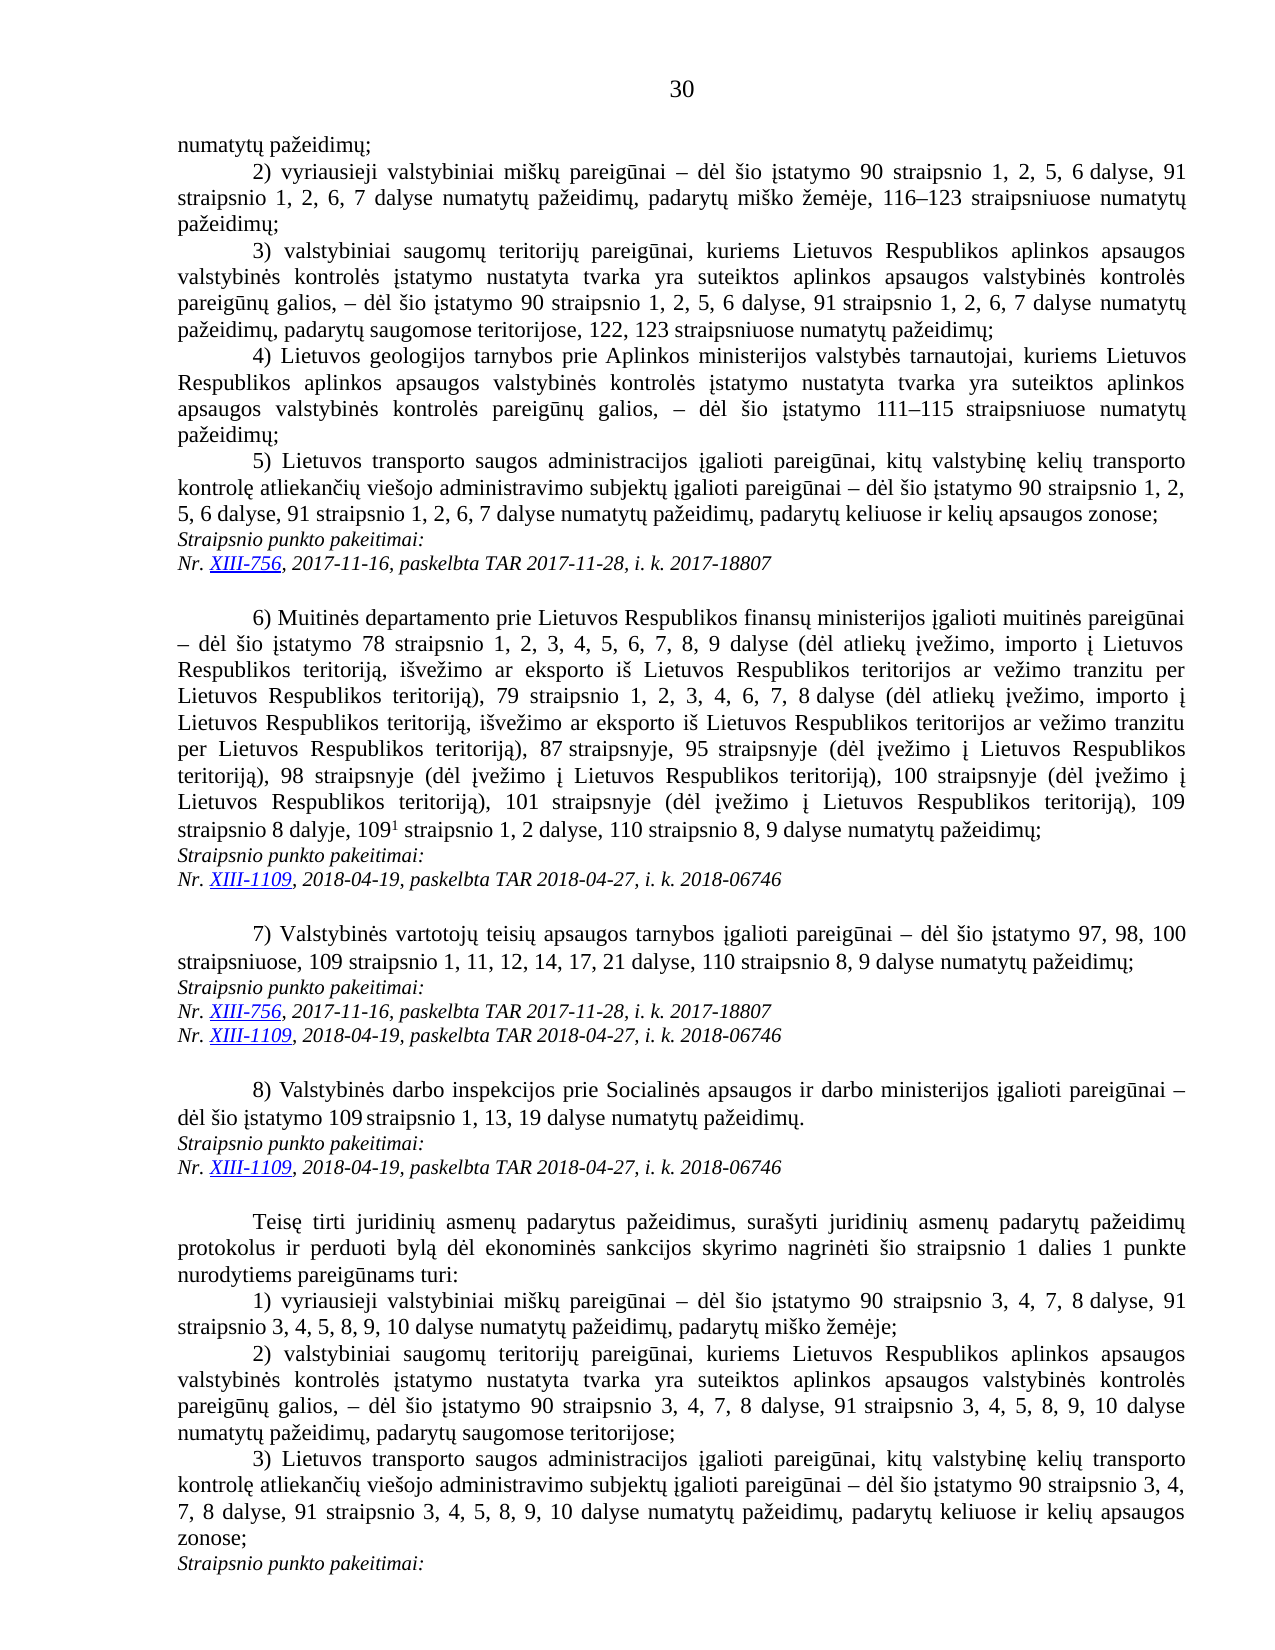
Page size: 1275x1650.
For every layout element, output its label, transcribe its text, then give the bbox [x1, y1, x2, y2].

text Nr. XIII-1109, 2018-04-19, paskelbta TAR 2018-04-27, i. k. 2018-06746 [177, 867, 1186, 891]
text Nr. XIII-756, 2017-11-16, paskelbta TAR 2017-11-28, i. k. 2017-18807 [177, 999, 1186, 1023]
text Straipsnio punkto pakeitimai: [177, 1551, 1186, 1575]
text 2) vyriausieji valstybiniai miškų pareigūnai – dėl šio įstatymo 90 straipsnio 1, 2, 5, 6 dalyse, 91 straipsnio 1, 2, 6, 7 dalyse numatytų pažeidimų, padarytų miško žemėje, 116–123 straipsniuose numatytų pažeidimų; [177, 158, 1186, 237]
text Nr. XIII-756, 2017-11-16, paskelbta TAR 2017-11-28, i. k. 2017-18807 [177, 551, 1186, 575]
text 5) Lietuvos transporto saugos administracijos įgalioti pareigūnai, kitų valstybinę kelių transporto kontrolę atliekančių viešojo administravimo subjektų įgalioti pareigūnai – dėl šio įstatymo 90 straipsnio 1, 2, 5, 6 dalyse, 91 straipsnio 1, 2, 6, 7 dalyse numatytų pažeidimų, padarytų keliuose ir kelių apsaugos zonose; [177, 448, 1186, 527]
text Nr. XIII-1109, 2018-04-19, paskelbta TAR 2018-04-27, i. k. 2018-06746 [177, 1023, 1186, 1047]
text 7) Valstybinės vartotojų teisių apsaugos tarnybos įgalioti pareigūnai – dėl šio įstatymo 97, 98, 100 straipsniuose, 109 straipsnio 1, 11, 12, 14, 17, 21 dalyse, 110 straipsnio 8, 9 dalyse numatytų pažeidimų; [177, 920, 1186, 975]
text 1) vyriausieji valstybiniai miškų pareigūnai – dėl šio įstatymo 90 straipsnio 3, 4, 7, 8 dalyse, 91 straipsnio 3, 4, 5, 8, 9, 10 dalyse numatytų pažeidimų, padarytų miško žemėje; [177, 1287, 1186, 1340]
text 2) valstybiniai saugomų teritorijų pareigūnai, kuriems Lietuvos Respublikos aplinkos apsaugos valstybinės kontrolės įstatymo nustatyta tvarka yra suteiktos aplinkos apsaugos valstybinės kontrolės pareigūnų galios, – dėl šio įstatymo 90 straipsnio 3, 4, 7, 8 dalyse, 91 straipsnio 3, 4, 5, 8, 9, 10 dalyse numatytų pažeidimų, padarytų saugomose teritorijose; [177, 1340, 1186, 1445]
text Straipsnio punkto pakeitimai: [177, 843, 1186, 867]
text numatytų pažeidimų; [177, 131, 1186, 158]
text 4) Lietuvos geologijos tarnybos prie Aplinkos ministerijos valstybės tarnautojai, kuriems Lietuvos Respublikos aplinkos apsaugos valstybinės kontrolės įstatymo nustatyta tvarka yra suteiktos aplinkos apsaugos valstybinės kontrolės pareigūnų galios, – dėl šio įstatymo 111–115 straipsniuose numatytų pažeidimų; [177, 342, 1186, 448]
text Straipsnio punkto pakeitimai: [177, 1131, 1186, 1155]
text Nr. XIII-1109, 2018-04-19, paskelbta TAR 2018-04-27, i. k. 2018-06746 [177, 1155, 1186, 1179]
text Straipsnio punkto pakeitimai: [177, 527, 1186, 551]
text Straipsnio punkto pakeitimai: [177, 975, 1186, 999]
text 6) Muitinės departamento prie Lietuvos Respublikos finansų ministerijos įgalioti muitinės pareigūnai – dėl šio įstatymo 78 straipsnio 1, 2, 3, 4, 5, 6, 7, 8, 9 dalyse (dėl atliekų įvežimo, importo į Lietuvos Respublikos teritoriją, išvežimo ar eksporto iš Lietuvos Respublikos teritorijos ar vežimo tranzitu per Lietuvos Respublikos teritoriją), 79 straipsnio 1, 2, 3, 4, 6, 7, 8 dalyse (dėl atliekų įvežimo, importo į Lietuvos Respublikos teritoriją, išvežimo ar eksporto iš Lietuvos Respublikos teritorijos ar vežimo tranzitu per Lietuvos Respublikos teritoriją), 87 straipsnyje, 95 straipsnyje (dėl įvežimo į Lietuvos Respublikos teritoriją), 98 straipsnyje (dėl įvežimo į Lietuvos Respublikos teritoriją), 100 straipsnyje (dėl įvežimo į Lietuvos Respublikos teritoriją), 101 straipsnyje (dėl įvežimo į Lietuvos Respublikos teritoriją), 109 straipsnio 8 dalyje, 1091 straipsnio 1, 2 dalyse, 110 straipsnio 8, 9 dalyse numatytų pažeidimų; [177, 603, 1186, 843]
text Teisę tirti juridinių asmenų padarytus pažeidimus, surašyti juridinių asmenų padarytų pažeidimų protokolus ir perduoti bylą dėl ekonominės sankcijos skyrimo nagrinėti šio straipsnio 1 dalies 1 punkte nurodytiems pareigūnams turi: [177, 1208, 1186, 1287]
text 3) valstybiniai saugomų teritorijų pareigūnai, kuriems Lietuvos Respublikos aplinkos apsaugos valstybinės kontrolės įstatymo nustatyta tvarka yra suteiktos aplinkos apsaugos valstybinės kontrolės pareigūnų galios, – dėl šio įstatymo 90 straipsnio 1, 2, 5, 6 dalyse, 91 straipsnio 1, 2, 6, 7 dalyse numatytų pažeidimų, padarytų saugomose teritorijose, 122, 123 straipsniuose numatytų pažeidimų; [177, 237, 1186, 342]
text 8) Valstybinės darbo inspekcijos prie Socialinės apsaugos ir darbo ministerijos įgalioti pareigūnai – dėl šio įstatymo 109 straipsnio 1, 13, 19 dalyse numatytų pažeidimų. [177, 1076, 1186, 1131]
text 3) Lietuvos transporto saugos administracijos įgalioti pareigūnai, kitų valstybinę kelių transporto kontrolę atliekančių viešojo administravimo subjektų įgalioti pareigūnai – dėl šio įstatymo 90 straipsnio 3, 4, 7, 8 dalyse, 91 straipsnio 3, 4, 5, 8, 9, 10 dalyse numatytų pažeidimų, padarytų keliuose ir kelių apsaugos zonose; [177, 1445, 1186, 1551]
